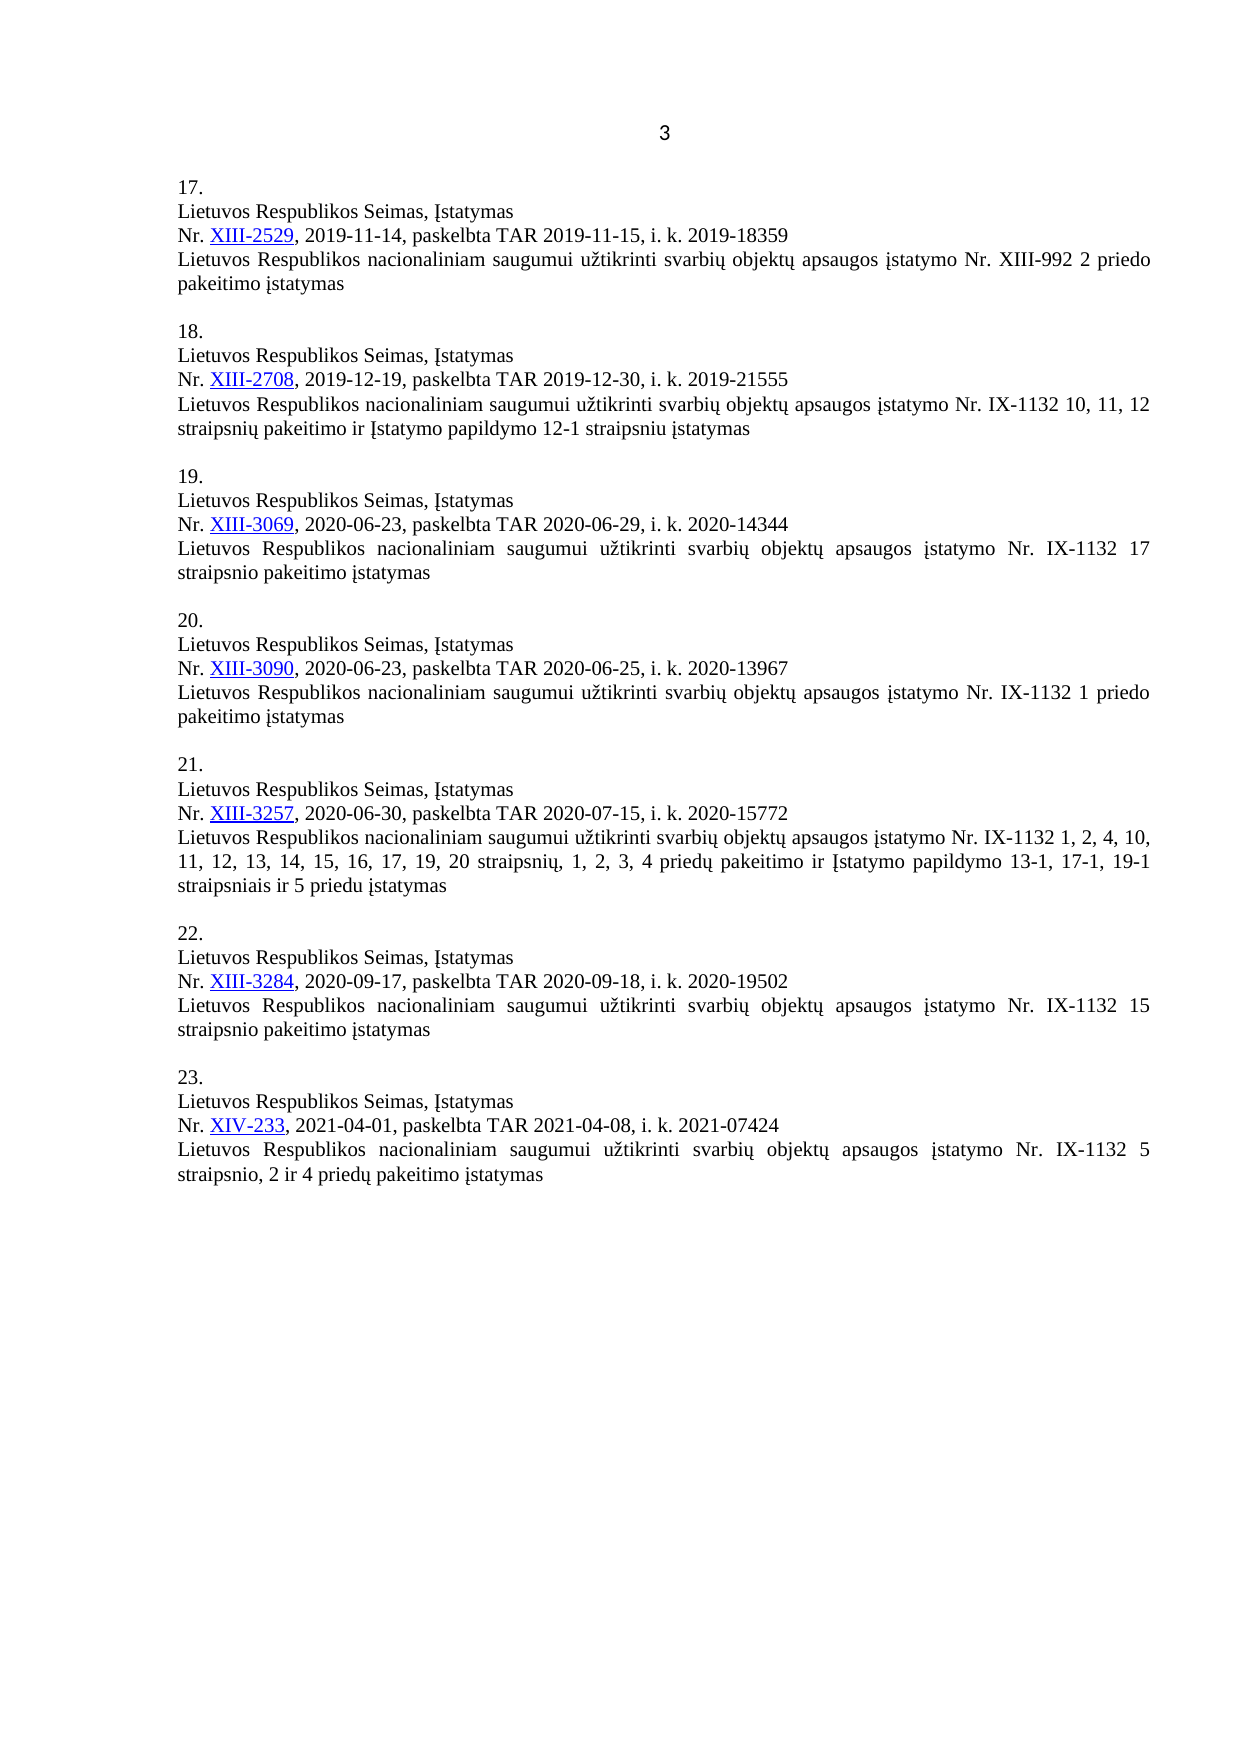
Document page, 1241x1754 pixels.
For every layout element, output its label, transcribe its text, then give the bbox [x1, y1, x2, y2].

text Nr. XIII-3257, 2020-06-30, paskelbta TAR 2020-07-15, i. k. 2020-15772 [177, 801, 1152, 824]
text Lietuvos Respublikos Seimas, Įstatymas [177, 343, 1152, 367]
text 23. [177, 1065, 1152, 1089]
text Nr. XIII-3069, 2020-06-23, paskelbta TAR 2020-06-29, i. k. 2020-14344 [177, 512, 1152, 536]
text 18. [177, 319, 1152, 343]
text Lietuvos Respublikos Seimas, Įstatymas [177, 776, 1152, 801]
text 17. [177, 175, 1152, 199]
text Lietuvos Respublikos Seimas, Įstatymas [177, 199, 1152, 223]
text Lietuvos Respublikos nacionaliniam saugumui užtikrinti svarbių objektų apsaugos įstatymo Nr. IX-1132 1, 2, 4, 10, 11, 12, 13, 14, 15, 16, 17, 19, 20 straipsnių, 1, 2, 3, 4 priedų pakeitimo ir Įstatymo papildymo 13-1, 17-1, 19-1 straipsniais ir 5 priedu įstatymas [177, 824, 1152, 897]
text Lietuvos Respublikos Seimas, Įstatymas [177, 1089, 1152, 1113]
text 21. [177, 752, 1152, 776]
text Lietuvos Respublikos nacionaliniam saugumui užtikrinti svarbių objektų apsaugos įstatymo Nr. XIII-992 2 priedo pakeitimo įstatymas [177, 247, 1152, 295]
text Lietuvos Respublikos nacionaliniam saugumui užtikrinti svarbių objektų apsaugos įstatymo Nr. IX-1132 15 straipsnio pakeitimo įstatymas [177, 993, 1152, 1041]
text Nr. XIV-233, 2021-04-01, paskelbta TAR 2021-04-08, i. k. 2021-07424 [177, 1113, 1152, 1137]
text Nr. XIII-2708, 2019-12-19, paskelbta TAR 2019-12-30, i. k. 2019-21555 [177, 367, 1152, 391]
text 22. [177, 921, 1152, 945]
text Lietuvos Respublikos Seimas, Įstatymas [177, 632, 1152, 656]
text Lietuvos Respublikos nacionaliniam saugumui užtikrinti svarbių objektų apsaugos įstatymo Nr. IX-1132 10, 11, 12 straipsnių pakeitimo ir Įstatymo papildymo 12-1 straipsniu įstatymas [177, 391, 1152, 439]
text Lietuvos Respublikos Seimas, Įstatymas [177, 488, 1152, 512]
text Nr. XIII-3090, 2020-06-23, paskelbta TAR 2020-06-25, i. k. 2020-13967 [177, 656, 1152, 680]
text Lietuvos Respublikos nacionaliniam saugumui užtikrinti svarbių objektų apsaugos įstatymo Nr. IX-1132 1 priedo pakeitimo įstatymas [177, 680, 1152, 728]
text Lietuvos Respublikos nacionaliniam saugumui užtikrinti svarbių objektų apsaugos įstatymo Nr. IX-1132 17 straipsnio pakeitimo įstatymas [177, 536, 1152, 584]
text Lietuvos Respublikos nacionaliniam saugumui užtikrinti svarbių objektų apsaugos įstatymo Nr. IX-1132 5 straipsnio, 2 ir 4 priedų pakeitimo įstatymas [177, 1137, 1152, 1186]
text Nr. XIII-3284, 2020-09-17, paskelbta TAR 2020-09-18, i. k. 2020-19502 [177, 969, 1152, 993]
text 19. [177, 464, 1152, 488]
text 20. [177, 608, 1152, 632]
text Nr. XIII-2529, 2019-11-14, paskelbta TAR 2019-11-15, i. k. 2019-18359 [177, 223, 1152, 247]
text Lietuvos Respublikos Seimas, Įstatymas [177, 945, 1152, 969]
